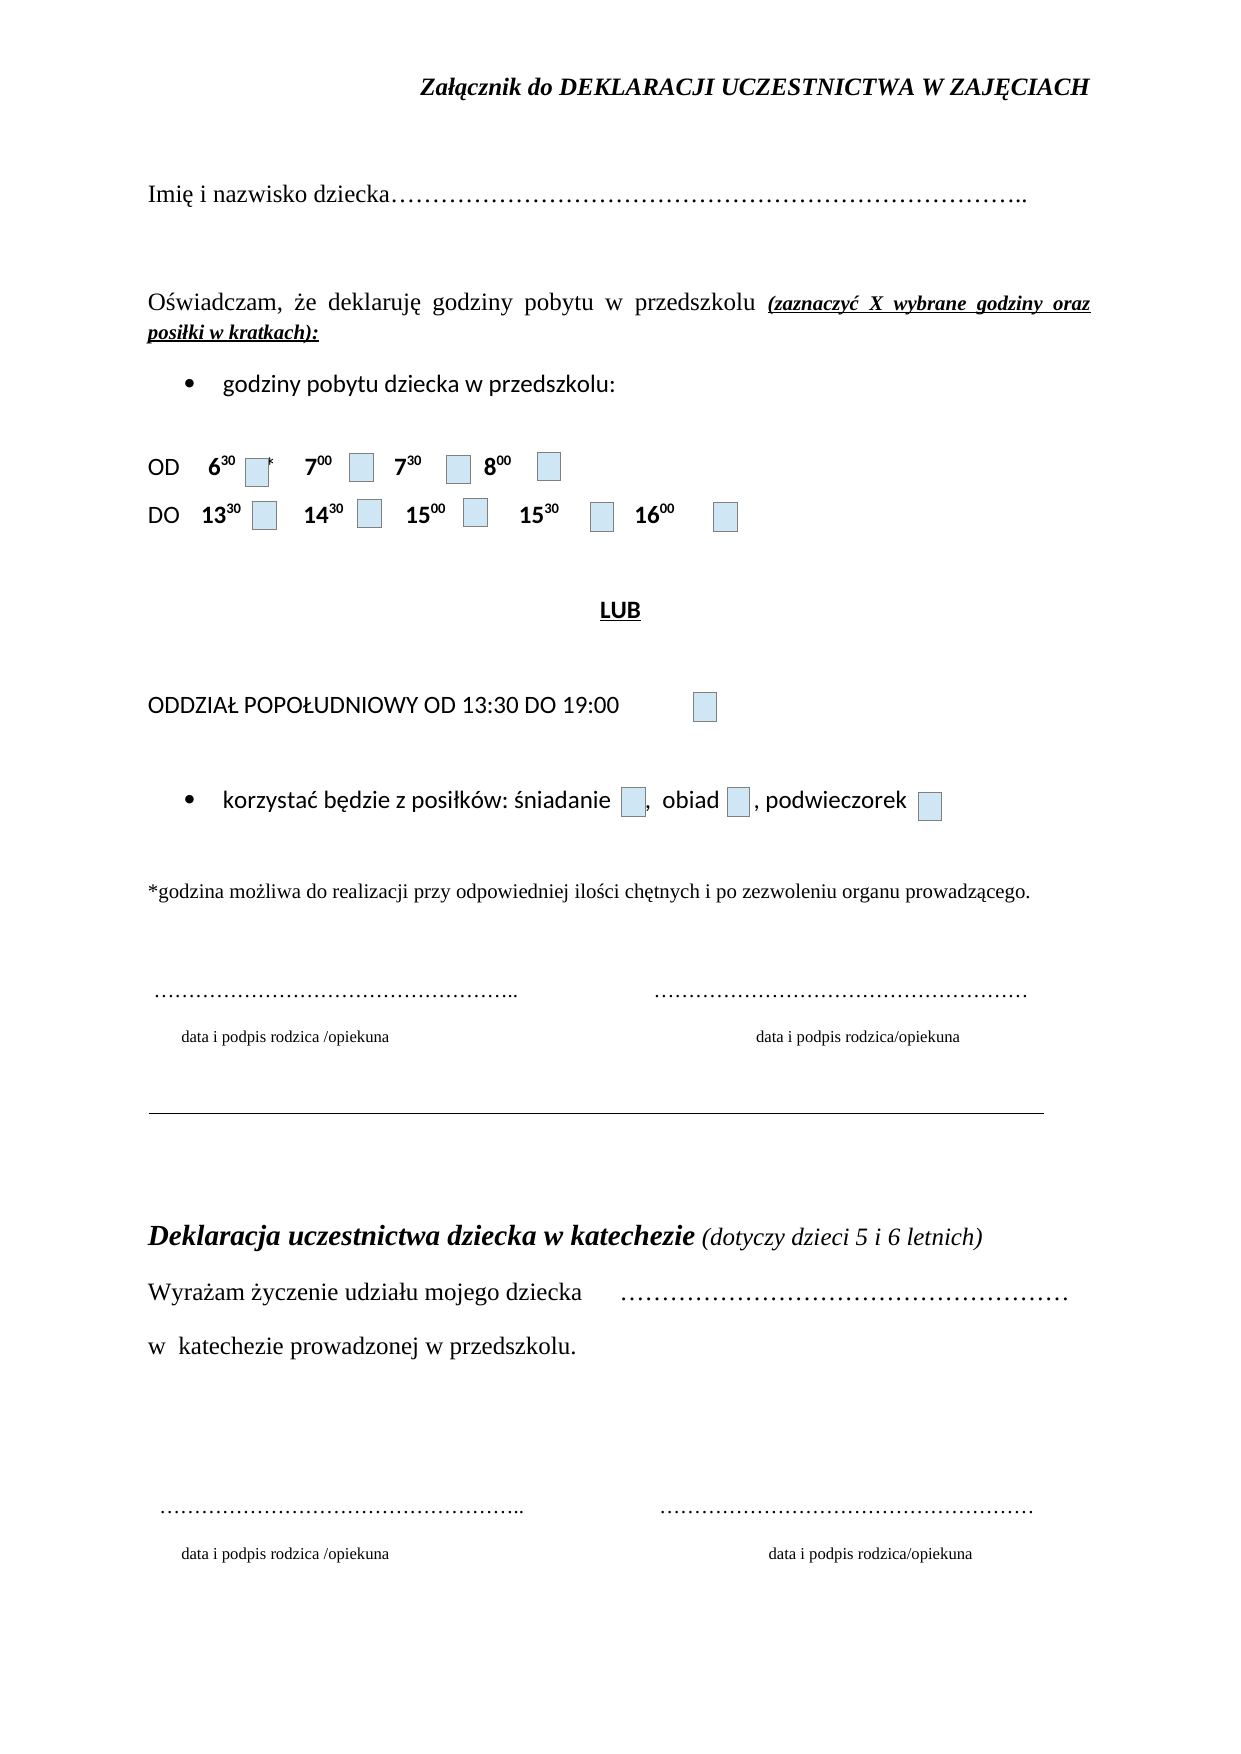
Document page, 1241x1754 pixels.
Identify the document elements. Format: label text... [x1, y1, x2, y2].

text Imię i nazwisko dziecka………………………………………………………………….. [148, 179, 1093, 208]
text …………………………………………….. ……………………………………………… [148, 1492, 1093, 1519]
text Oświadczam, że deklaruję godziny pobytu w przedszkolu (zaznaczyć X wybrane godziny oraz posiłki w kratkach): [148, 287, 1093, 344]
text Załącznik do DEKLARACJI UCZESTNICTWA W ZAJĘCIACH [148, 72, 1093, 101]
text Wyrażam życzenie udziału mojego dziecka ……………………………………………… [148, 1277, 1093, 1306]
text *godzina możliwa do realizacji przy odpowiedniej ilości chętnych i po zezwoleniu organu prowadzącego. [148, 879, 1093, 903]
text w katechezie prowadzonej w przedszkolu. [148, 1331, 1093, 1360]
text DO 1330 1430 1500 1530 1600 [148, 499, 1093, 529]
text data i podpis rodzica /opiekuna data i podpis rodzica/opiekuna [148, 1543, 1093, 1563]
text …………………………………………….. ……………………………………………… [148, 976, 1093, 1002]
text OD 630 * 700 730 800 [148, 451, 1093, 482]
text ODDZIAŁ POPOŁUDNIOWY OD 13:30 DO 19:00 [148, 689, 1093, 719]
list korzystać będzie z posiłków: śniadanie , obiad , podwieczorek [185, 784, 1093, 814]
text data i podpis rodzica /opiekuna data i podpis rodzica/opiekuna [148, 1027, 1093, 1046]
table_header [149, 1114, 1044, 1158]
text LUB [148, 594, 1093, 624]
list godziny pobytu dziecka w przedszkolu: [185, 368, 1093, 398]
text Deklaracja uczestnictwa dziecka w katechezie (dotyczy dzieci 5 i 6 letnich) [148, 1218, 1093, 1251]
